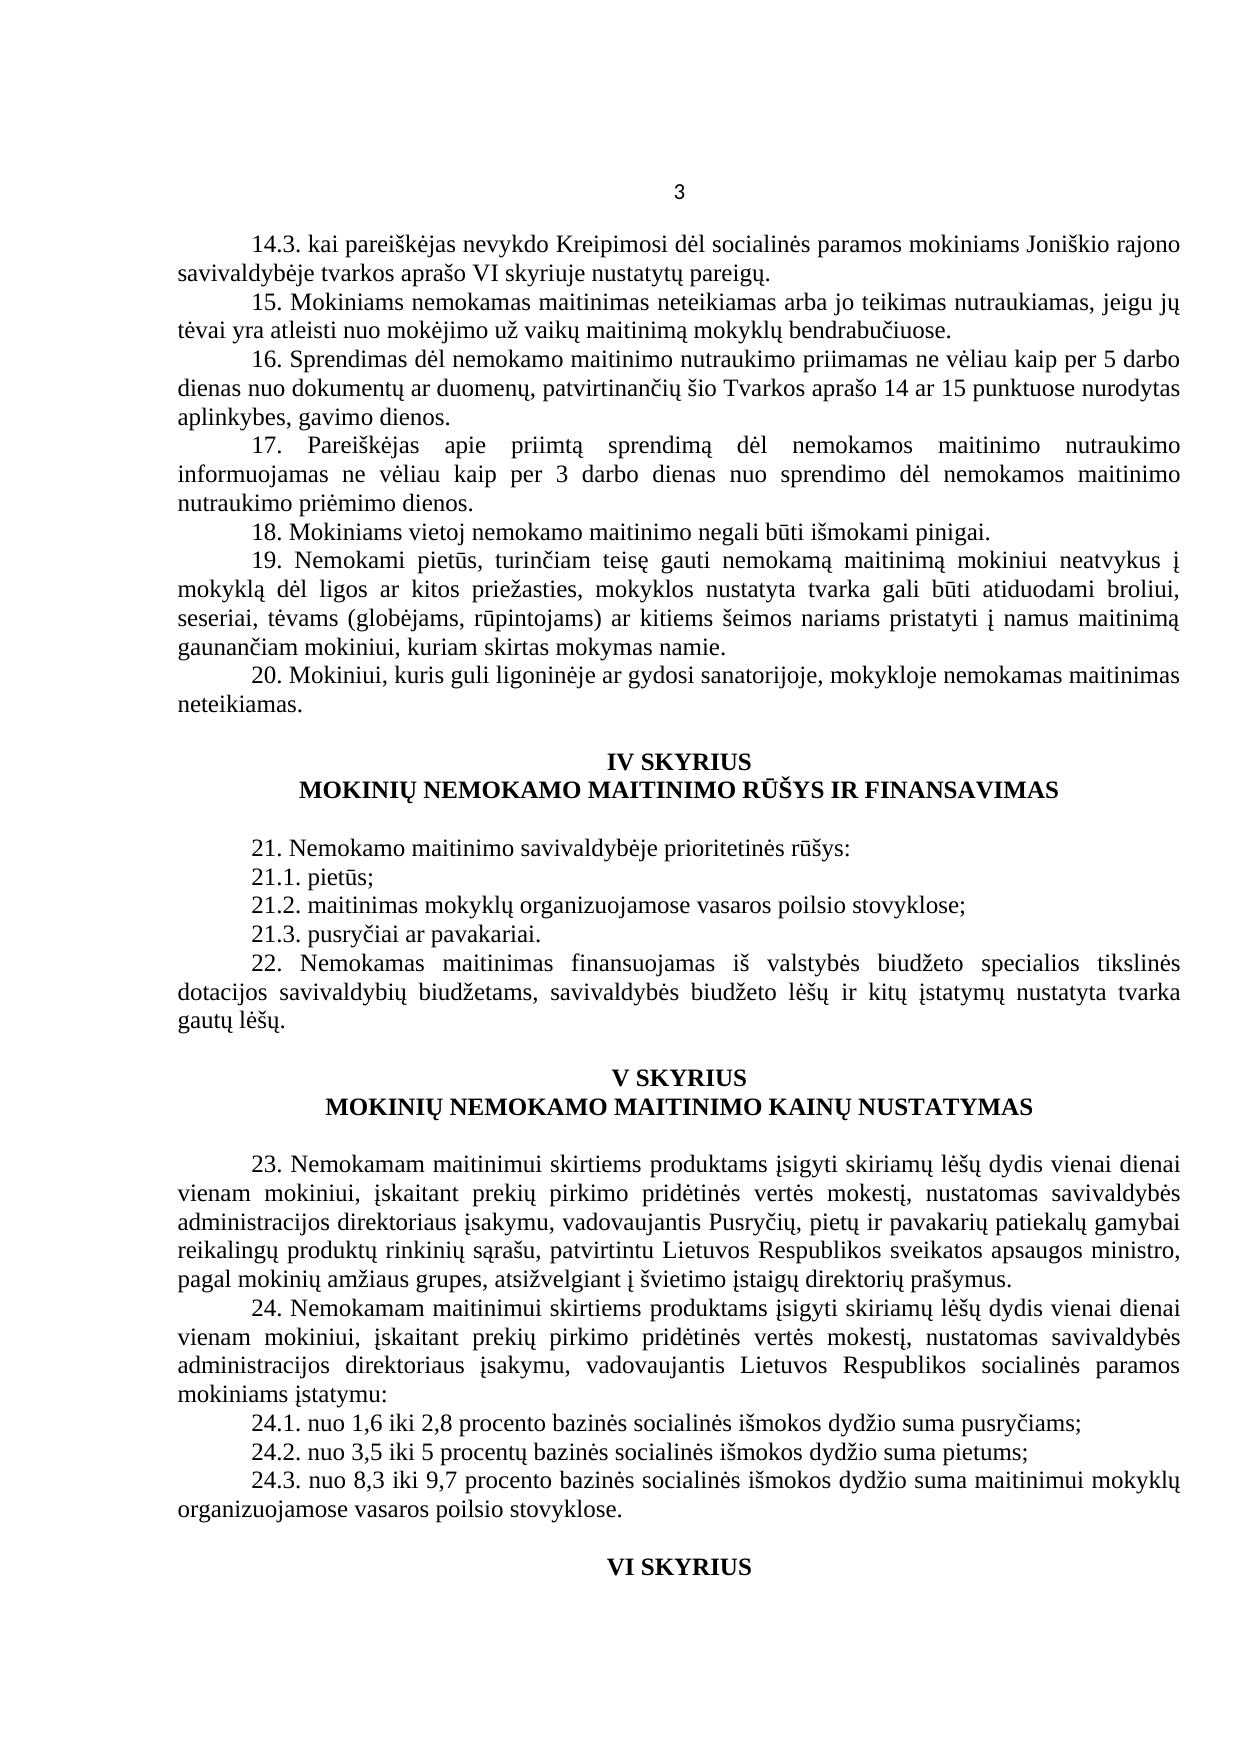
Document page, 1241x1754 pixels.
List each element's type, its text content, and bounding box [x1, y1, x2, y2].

text 21. Nemokamo maitinimo savivaldybėje prioritetinės rūšys: [177, 833, 1181, 862]
text 21.2. maitinimas mokyklų organizuojamose vasaros poilsio stovyklose; [177, 891, 1181, 919]
text 24.2. nuo 3,5 iki 5 procentų bazinės socialinės išmokos dydžio suma pietums; [177, 1437, 1181, 1466]
text 15. Mokiniams nemokamas maitinimas neteikiamas arba jo teikimas nutraukiamas, jeigu jų tėvai yra atleisti nuo mokėjimo už vaikų maitinimą mokyklų bendrabučiuose. [177, 287, 1181, 344]
text 14.3. kai pareiškėjas nevykdo Kreipimosi dėl socialinės paramos mokiniams Joniškio rajono savivaldybėje tvarkos aprašo VI skyriuje nustatytų pareigų. [177, 229, 1181, 287]
text 24. Nemokamam maitinimui skirtiems produktams įsigyti skiriamų lėšų dydis vienai dienai vienam mokiniui, įskaitant prekių pirkimo pridėtinės vertės mokestį, nustatomas savivaldybės administracijos direktoriaus įsakymu, vadovaujantis Lietuvos Respublikos socialinės paramos mokiniams įstatymu: [177, 1293, 1181, 1408]
text 21.3. pusryčiai ar pavakariai. [177, 919, 1181, 948]
text 21.1. pietūs; [177, 862, 1181, 891]
text 18. Mokiniams vietoj nemokamo maitinimo negali būti išmokami pinigai. [177, 517, 1181, 546]
text 22. Nemokamas maitinimas finansuojamas iš valstybės biudžeto specialios tikslinės dotacijos savivaldybių biudžetams, savivaldybės biudžeto lėšų ir kitų įstatymų nustatyta tvarka gautų lėšų. [177, 948, 1181, 1034]
text 24.3. nuo 8,3 iki 9,7 procento bazinės socialinės išmokos dydžio suma maitinimui mokyklų organizuojamose vasaros poilsio stovyklose. [177, 1466, 1181, 1523]
text V SKYRIUS [177, 1063, 1181, 1092]
text 17. Pareiškėjas apie priimtą sprendimą dėl nemokamos maitinimo nutraukimo informuojamas ne vėliau kaip per 3 darbo dienas nuo sprendimo dėl nemokamos maitinimo nutraukimo priėmimo dienos. [177, 431, 1181, 517]
text 19. Nemokami pietūs, turinčiam teisę gauti nemokamą maitinimą mokiniui neatvykus į mokyklą dėl ligos ar kitos priežasties, mokyklos nustatyta tvarka gali būti atiduodami broliui, seseriai, tėvams (globėjams, rūpintojams) ar kitiems šeimos nariams pristatyti į namus maitinimą gaunančiam mokiniui, kuriam skirtas mokymas namie. [177, 546, 1181, 661]
text 24.1. nuo 1,6 iki 2,8 procento bazinės socialinės išmokos dydžio suma pusryčiams; [177, 1408, 1181, 1437]
text 20. Mokiniui, kuris guli ligoninėje ar gydosi sanatorijoje, mokykloje nemokamas maitinimas neteikiamas. [177, 661, 1181, 718]
text IV SKYRIUS [177, 747, 1181, 776]
text VI SKYRIUS [177, 1552, 1181, 1581]
text 16. Sprendimas dėl nemokamo maitinimo nutraukimo priimamas ne vėliau kaip per 5 darbo dienas nuo dokumentų ar duomenų, patvirtinančių šio Tvarkos aprašo 14 ar 15 punktuose nurodytas aplinkybes, gavimo dienos. [177, 344, 1181, 431]
text MOKINIŲ NEMOKAMO MAITINIMO KAINŲ NUSTATYMAS [177, 1092, 1181, 1121]
text MOKINIŲ NEMOKAMO MAITINIMO RŪŠYS IR FINANSAVIMAS [177, 776, 1181, 804]
text 23. Nemokamam maitinimui skirtiems produktams įsigyti skiriamų lėšų dydis vienai dienai vienam mokiniui, įskaitant prekių pirkimo pridėtinės vertės mokestį, nustatomas savivaldybės administracijos direktoriaus įsakymu, vadovaujantis Pusryčių, pietų ir pavakarių patiekalų gamybai reikalingų produktų rinkinių sąrašu, patvirtintu Lietuvos Respublikos sveikatos apsaugos ministro, pagal mokinių amžiaus grupes, atsižvelgiant į švietimo įstaigų direktorių prašymus. [177, 1149, 1181, 1293]
